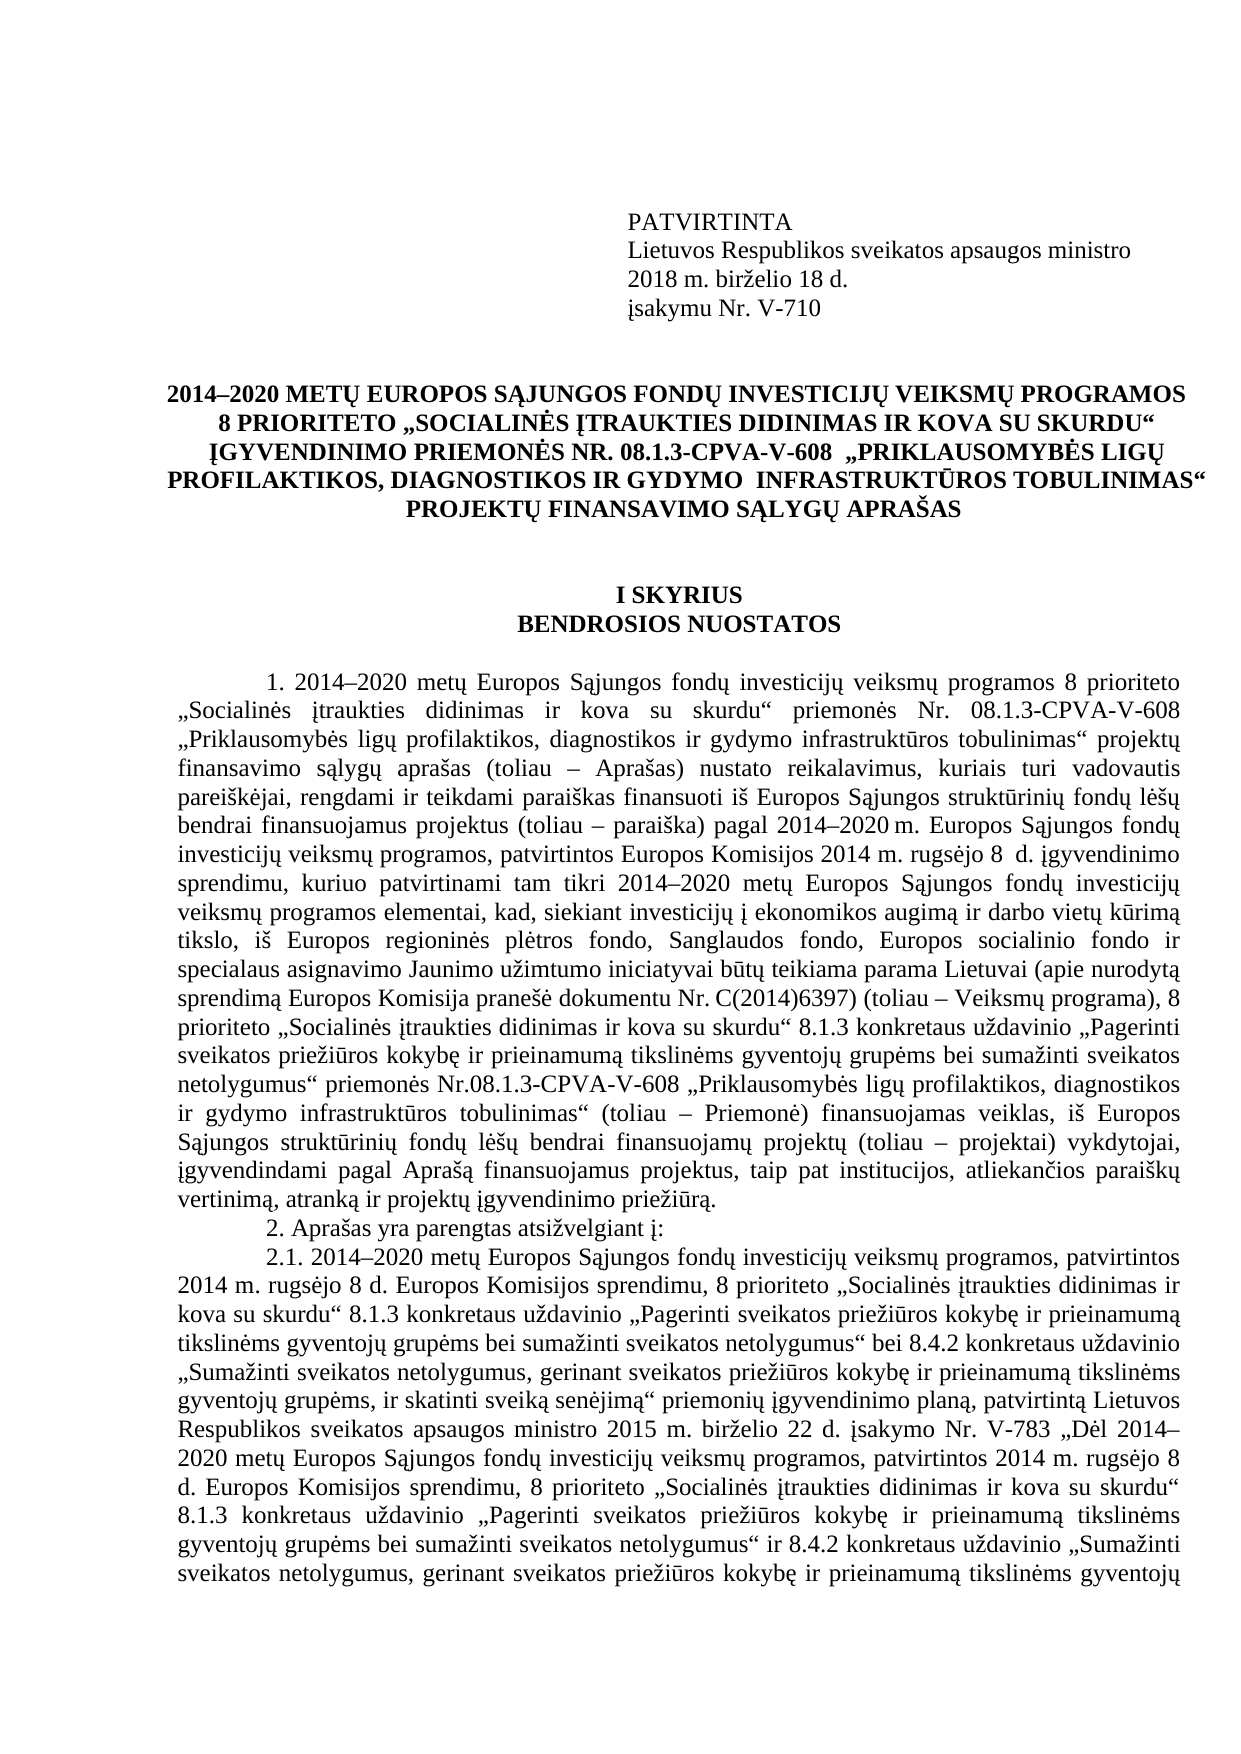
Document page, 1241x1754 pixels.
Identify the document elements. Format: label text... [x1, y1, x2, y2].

text PATVIRTINTA Lietuvos Respublikos sveikatos apsaugos ministro [627, 207, 1181, 264]
text įsakymu Nr. V-710 [627, 293, 1181, 322]
text 2.1. 2014–2020 metų Europos Sąjungos fondų investicijų veiksmų programos, patvirtintos 2014 m. rugsėjo 8 d. Europos Komisijos sprendimu, 8 prioriteto „Socialinės įtraukties didinimas ir kova su skurdu“ 8.1.3 konkretaus uždavinio „Pagerinti sveikatos priežiūros kokybę ir prieinamumą tikslinėms gyventojų grupėms bei sumažinti sveikatos netolygumus“ bei 8.4.2 konkretaus uždavinio „Sumažinti sveikatos netolygumus, gerinant sveikatos priežiūros kokybę ir prieinamumą tikslinėms gyventojų grupėms, ir skatinti sveiką senėjimą“ priemonių įgyvendinimo planą, patvirtintą Lietuvos Respublikos sveikatos apsaugos ministro 2015 m. birželio 22 d. įsakymo Nr. V-783 „Dėl 2014–2020 metų Europos Sąjungos fondų investicijų veiksmų programos, patvirtintos 2014 m. rugsėjo 8 d. Europos Komisijos sprendimu, 8 prioriteto „Socialinės įtraukties didinimas ir kova su skurdu“ 8.1.3 konkretaus uždavinio „Pagerinti sveikatos priežiūros kokybę ir prieinamumą tikslinėms gyventojų grupėms bei sumažinti sveikatos netolygumus“ ir 8.4.2 konkretaus uždavinio „Sumažinti sveikatos netolygumus, gerinant sveikatos priežiūros kokybę ir prieinamumą tikslinėms gyventojų [177, 1242, 1181, 1587]
text I SKYRIUS [177, 580, 1181, 609]
text 2. Aprašas yra parengtas atsižvelgiant į: [192, 1213, 1181, 1242]
text BENDROSIOS NUOSTATOS [177, 609, 1181, 638]
text 1. 2014–2020 metų Europos Sąjungos fondų investicijų veiksmų programos 8 prioriteto „Socialinės įtraukties didinimas ir kova su skurdu“ priemonės Nr. 08.1.3-CPVA-V-608 „Priklausomybės ligų profilaktikos, diagnostikos ir gydymo infrastruktūros tobulinimas“ projektų finansavimo sąlygų aprašas (toliau – Aprašas) nustato reikalavimus, kuriais turi vadovautis pareiškėjai, rengdami ir teikdami paraiškas finansuoti iš Europos Sąjungos struktūrinių fondų lėšų bendrai finansuojamus projektus (toliau – paraiška) pagal 2014–2020 m. Europos Sąjungos fondų investicijų veiksmų programos, patvirtintos Europos Komisijos 2014 m. rugsėjo 8 d. įgyvendinimo sprendimu, kuriuo patvirtinami tam tikri 2014–2020 metų Europos Sąjungos fondų investicijų veiksmų programos elementai, kad, siekiant investicijų į ekonomikos augimą ir darbo vietų kūrimą tikslo, iš Europos regioninės plėtros fondo, Sanglaudos fondo, Europos socialinio fondo ir specialaus asignavimo Jaunimo užimtumo iniciatyvai būtų teikiama parama Lietuvai (apie nurodytą sprendimą Europos Komisija pranešė dokumentu Nr. C(2014)6397) (toliau – Veiksmų programa), 8 prioriteto „Socialinės įtraukties didinimas ir kova su skurdu“ 8.1.3 konkretaus uždavinio „Pagerinti sveikatos priežiūros kokybę ir prieinamumą tikslinėms gyventojų grupėms bei sumažinti sveikatos netolygumus“ priemonės Nr.08.1.3-CPVA-V-608 „Priklausomybės ligų profilaktikos, diagnostikos ir gydymo infrastruktūros tobulinimas“ (toliau – Priemonė) finansuojamas veiklas, iš Europos Sąjungos struktūrinių fondų lėšų bendrai finansuojamų projektų (toliau – projektai) vykdytojai, įgyvendindami pagal Aprašą finansuojamus projektus, taip pat institucijos, atliekančios paraiškų vertinimą, atranką ir projektų įgyvendinimo priežiūrą. [177, 667, 1181, 1213]
text 2018 m. birželio 18 d. [627, 264, 1181, 293]
text 2014–2020 METŲ EUROPOS SĄJUNGOS FONDŲ INVESTICIJŲ VEIKSMŲ PROGRAMOS 8 PRIORITETO „SOCIALINĖS ĮTRAUKTIES DIDINIMAS IR KOVA SU SKURDU“ ĮGYVENDINIMO PRIEMONĖS NR. 08.1.3-CPVA-V-608 „PRIKLAUSOMYBĖS LIGŲ PROFILAKTIKOS, DIAGNOSTIKOS IR GYDYMO INFRASTRUKTŪROS TOBULINIMAS“ PROJEKTŲ FINANSAVIMO SĄLYGŲ APRAŠAS [137, 379, 1222, 523]
